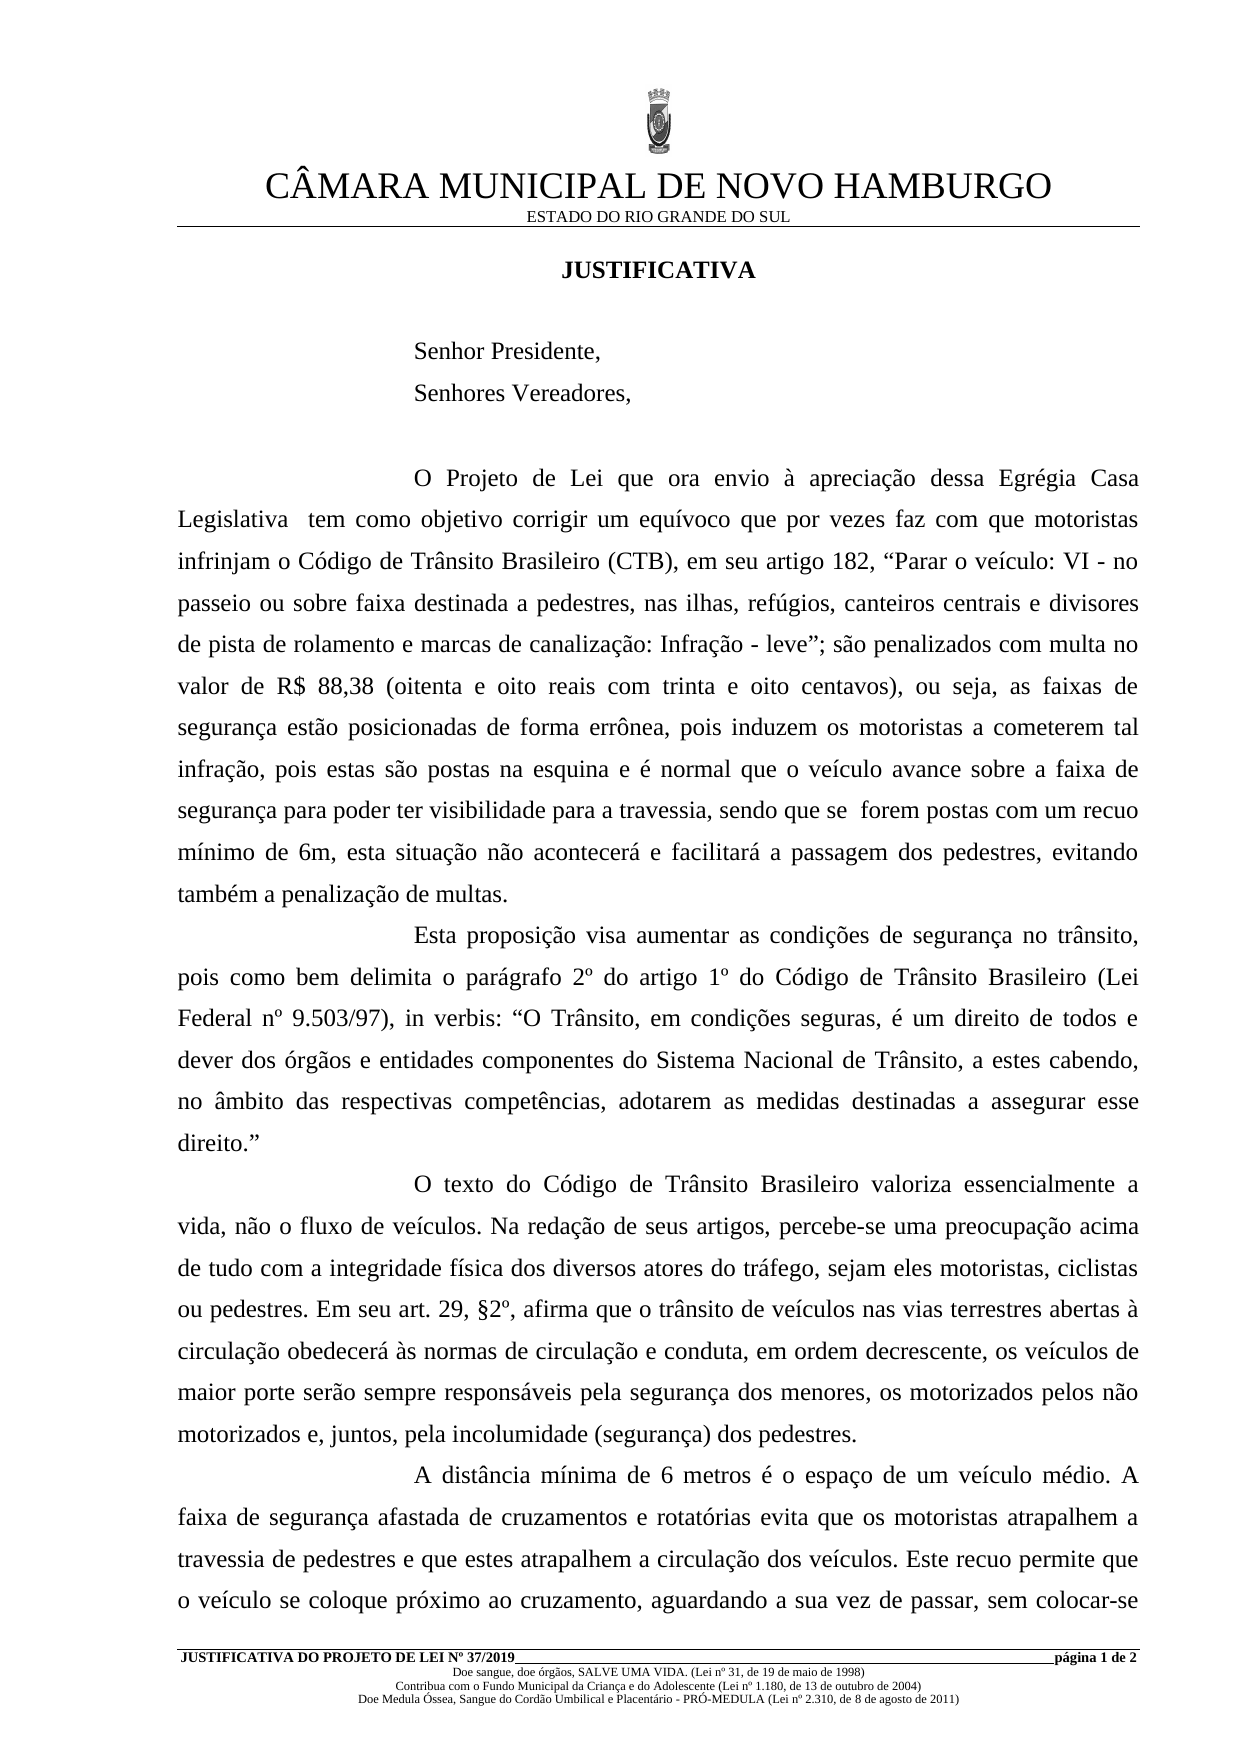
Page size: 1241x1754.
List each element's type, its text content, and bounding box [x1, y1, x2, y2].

text O Projeto de Lei que ora envio à apreciação dessa Egrégia Casa Legislativa tem como objetivo corrigir um equívoco que por vezes faz com que motoristas infrinjam o Código de Trânsito Brasileiro (CTB), em seu artigo 182, “Parar o veículo: VI - no passeio ou sobre faixa destinada a pedestres, nas ilhas, refúgios, canteiros centrais e divisores de pista de rolamento e marcas de canalização: Infração - leve”; são penalizados com multa no valor de R$ 88,38 (oitenta e oito reais com trinta e oito centavos), ou seja, as faixas de segurança estão posicionadas de forma errônea, pois induzem os motoristas a cometerem tal infração, pois estas são postas na esquina e é normal que o veículo avance sobre a faixa de segurança para poder ter visibilidade para a travessia, sendo que se forem postas com um recuo mínimo de 6m, esta situação não acontecerá e facilitará a passagem dos pedestres, evitando também a penalização de multas. [177, 464, 1140, 907]
text O texto do Código de Trânsito Brasileiro valoriza essencialmente a vida, não o fluxo de veículos. Na redação de seus artigos, percebe-se uma preocupação acima de tudo com a integridade física dos diversos atores do tráfego, sejam eles motoristas, ciclistas ou pedestres. Em seu art. 29, §2º, afirma que o trânsito de veículos nas vias terrestres abertas à circulação obedecerá às normas de circulação e conduta, em ordem decrescente, os veículos de maior porte serão sempre responsáveis pela segurança dos menores, os motorizados pelos não motorizados e, juntos, pela incolumidade (segurança) dos pedestres. [177, 1171, 1140, 1448]
text Senhores Vereadores, [413, 379, 1140, 406]
text A distância mínima de 6 metros é o espaço de um veículo médio. A faixa de segurança afastada de cruzamentos e rotatórias evita que os motoristas atrapalhem a travessia de pedestres e que estes atrapalhem a circulação dos veículos. Este recuo permite que o veículo se coloque próximo ao cruzamento, aguardando a sua vez de passar, sem colocar-se [177, 1462, 1140, 1614]
text Senhor Presidente, [413, 337, 1140, 365]
text JUSTIFICATIVA [177, 256, 1140, 284]
text Esta proposição visa aumentar as condições de segurança no trânsito, pois como bem delimita o parágrafo 2º do artigo 1º do Código de Trânsito Brasileiro (Lei Federal nº 9.503/97), in verbis: “O Trânsito, em condições seguras, é um direito de todos e dever dos órgãos e entidades componentes do Sistema Nacional de Trânsito, a estes cabendo, no âmbito das respectivas competências, adotarem as medidas destinadas a assegurar esse direito.” [177, 921, 1140, 1157]
